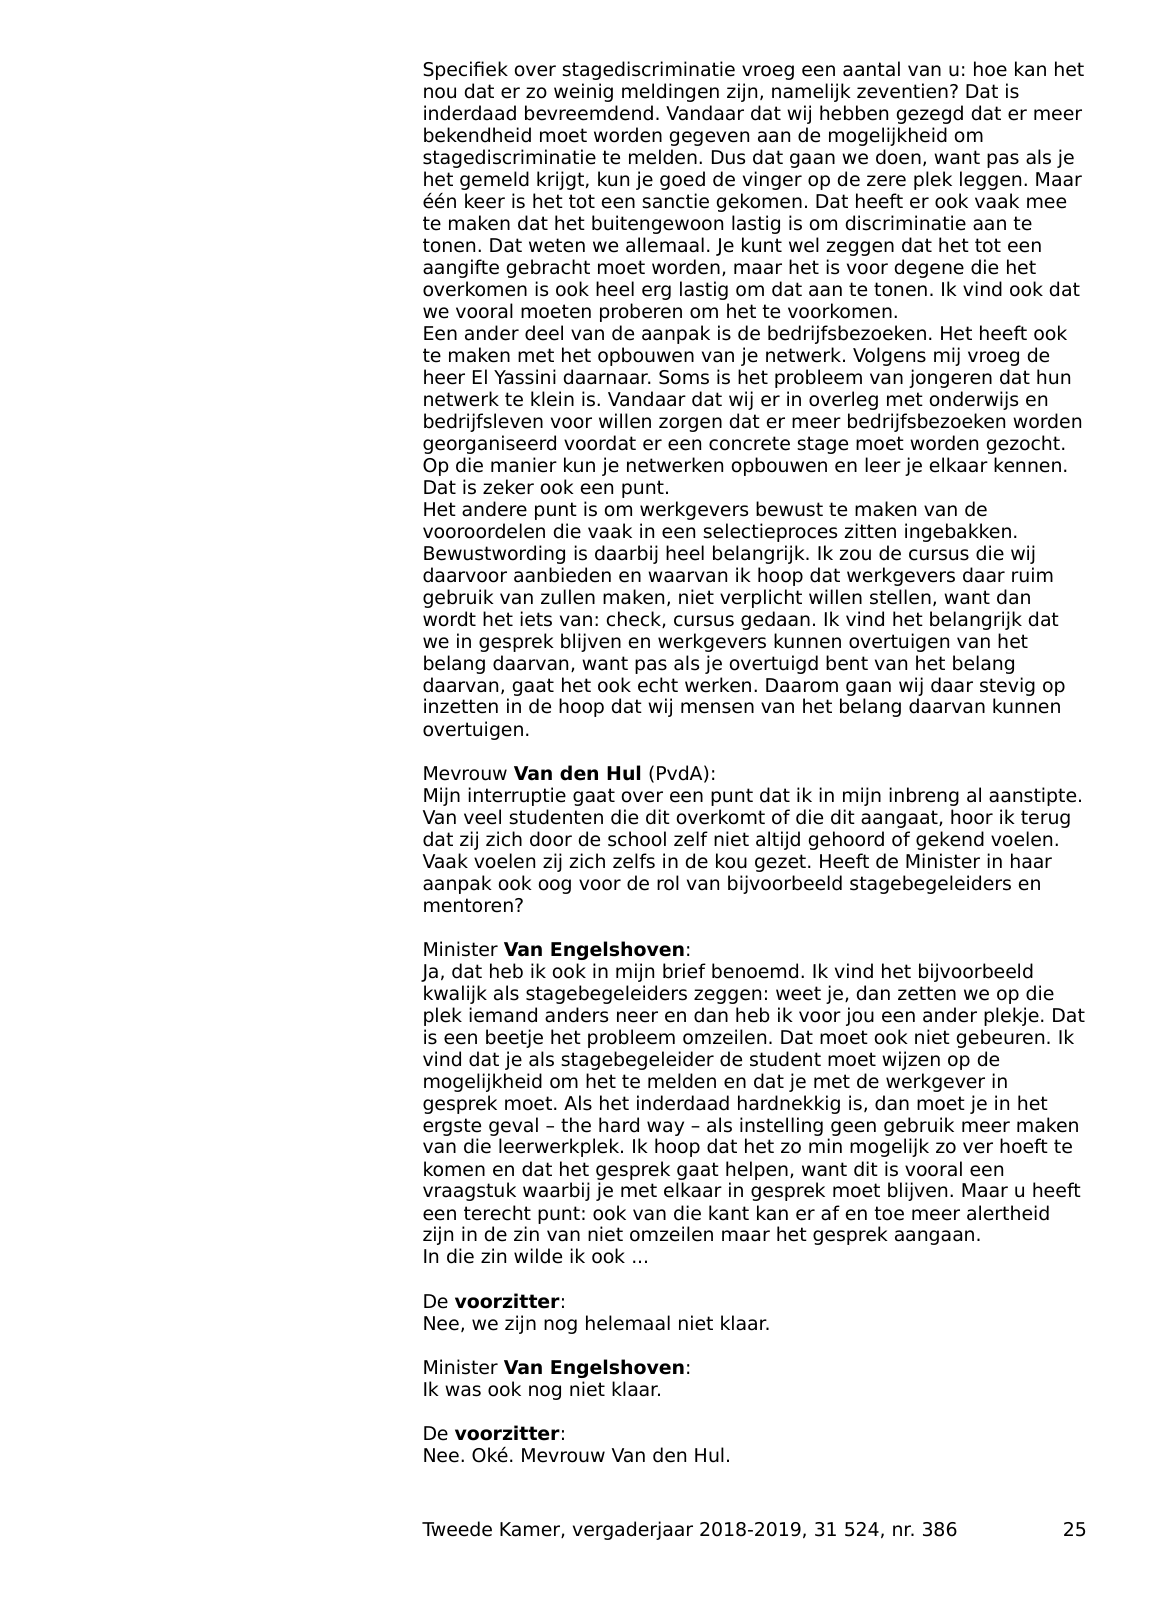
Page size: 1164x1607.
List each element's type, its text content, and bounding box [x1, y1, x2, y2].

text Mevrouw Van den Hul (PvdA): [422, 763, 1087, 784]
text In die zin wilde ik ook ... [422, 1246, 1087, 1268]
text Nee, we zijn nog helemaal niet klaar. [422, 1312, 1087, 1334]
text Minister Van Engelshoven: [422, 939, 1087, 961]
text De voorzitter: [422, 1291, 1087, 1312]
text Ja, dat heb ik ook in mijn brief benoemd. Ik vind het bijvoorbeeld kwalijk als stagebegeleiders zeggen: weet je, dan zetten we op die plek iemand anders neer en dan heb ik voor jou een ander plekje. Dat is een beetje het probleem omzeilen. Dat moet ook niet gebeuren. Ik vind dat je als stagebegeleider de student moet wijzen op de mogelijkheid om het te melden en dat je met de werkgever in gesprek moet. Als het inderdaad hardnekkig is, dan moet je in het ergste geval – the hard way – als instelling geen gebruik meer maken van die leerwerkplek. Ik hoop dat het zo min mogelijk zo ver hoeft te komen en dat het gesprek gaat helpen, want dit is vooral een vraagstuk waarbij je met elkaar in gesprek moet blijven. Maar u heeft een terecht punt: ook van die kant kan er af en toe meer alertheid zijn in de zin van niet omzeilen maar het gesprek aangaan. [422, 961, 1087, 1246]
text Het andere punt is om werkgevers bewust te maken van de vooroordelen die vaak in een selectieproces zitten ingebakken. Bewustwording is daarbij heel belangrijk. Ik zou de cursus die wij daarvoor aanbieden en waarvan ik hoop dat werkgevers daar ruim gebruik van zullen maken, niet verplicht willen stellen, want dan wordt het iets van: check, cursus gedaan. Ik vind het belangrijk dat we in gesprek blijven en werkgevers kunnen overtuigen van het belang daarvan, want pas als je overtuigd bent van het belang daarvan, gaat het ook echt werken. Daarom gaan wij daar stevig op inzetten in de hoop dat wij mensen van het belang daarvan kunnen overtuigen. [422, 499, 1087, 740]
text De voorzitter: [422, 1423, 1087, 1445]
text Nee. Oké. Mevrouw Van den Hul. [422, 1445, 1087, 1467]
text Specifiek over stagediscriminatie vroeg een aantal van u: hoe kan het nou dat er zo weinig meldingen zijn, namelijk zeventien? Dat is inderdaad bevreemdend. Vandaar dat wij hebben gezegd dat er meer bekendheid moet worden gegeven aan de mogelijkheid om stagediscriminatie te melden. Dus dat gaan we doen, want pas als je het gemeld krijgt, kun je goed de vinger op de zere plek leggen. Maar één keer is het tot een sanctie gekomen. Dat heeft er ook vaak mee te maken dat het buitengewoon lastig is om discriminatie aan te tonen. Dat weten we allemaal. Je kunt wel zeggen dat het tot een aangifte gebracht moet worden, maar het is voor degene die het overkomen is ook heel erg lastig om dat aan te tonen. Ik vind ook dat we vooral moeten proberen om het te voorkomen. [422, 59, 1087, 323]
text Minister Van Engelshoven: [422, 1357, 1087, 1379]
text Een ander deel van de aanpak is de bedrijfsbezoeken. Het heeft ook te maken met het opbouwen van je netwerk. Volgens mij vroeg de heer El Yassini daarnaar. Soms is het probleem van jongeren dat hun netwerk te klein is. Vandaar dat wij er in overleg met onderwijs en bedrijfsleven voor willen zorgen dat er meer bedrijfsbezoeken worden georganiseerd voordat er een concrete stage moet worden gezocht. Op die manier kun je netwerken opbouwen en leer je elkaar kennen. Dat is zeker ook een punt. [422, 323, 1087, 499]
text Ik was ook nog niet klaar. [422, 1379, 1087, 1401]
text Mijn interruptie gaat over een punt dat ik in mijn inbreng al aanstipte. Van veel studenten die dit overkomt of die dit aangaat, hoor ik terug dat zij zich door de school zelf niet altijd gehoord of gekend voelen. Vaak voelen zij zich zelfs in de kou gezet. Heeft de Minister in haar aanpak ook oog voor de rol van bijvoorbeeld stagebegeleiders en mentoren? [422, 784, 1087, 916]
